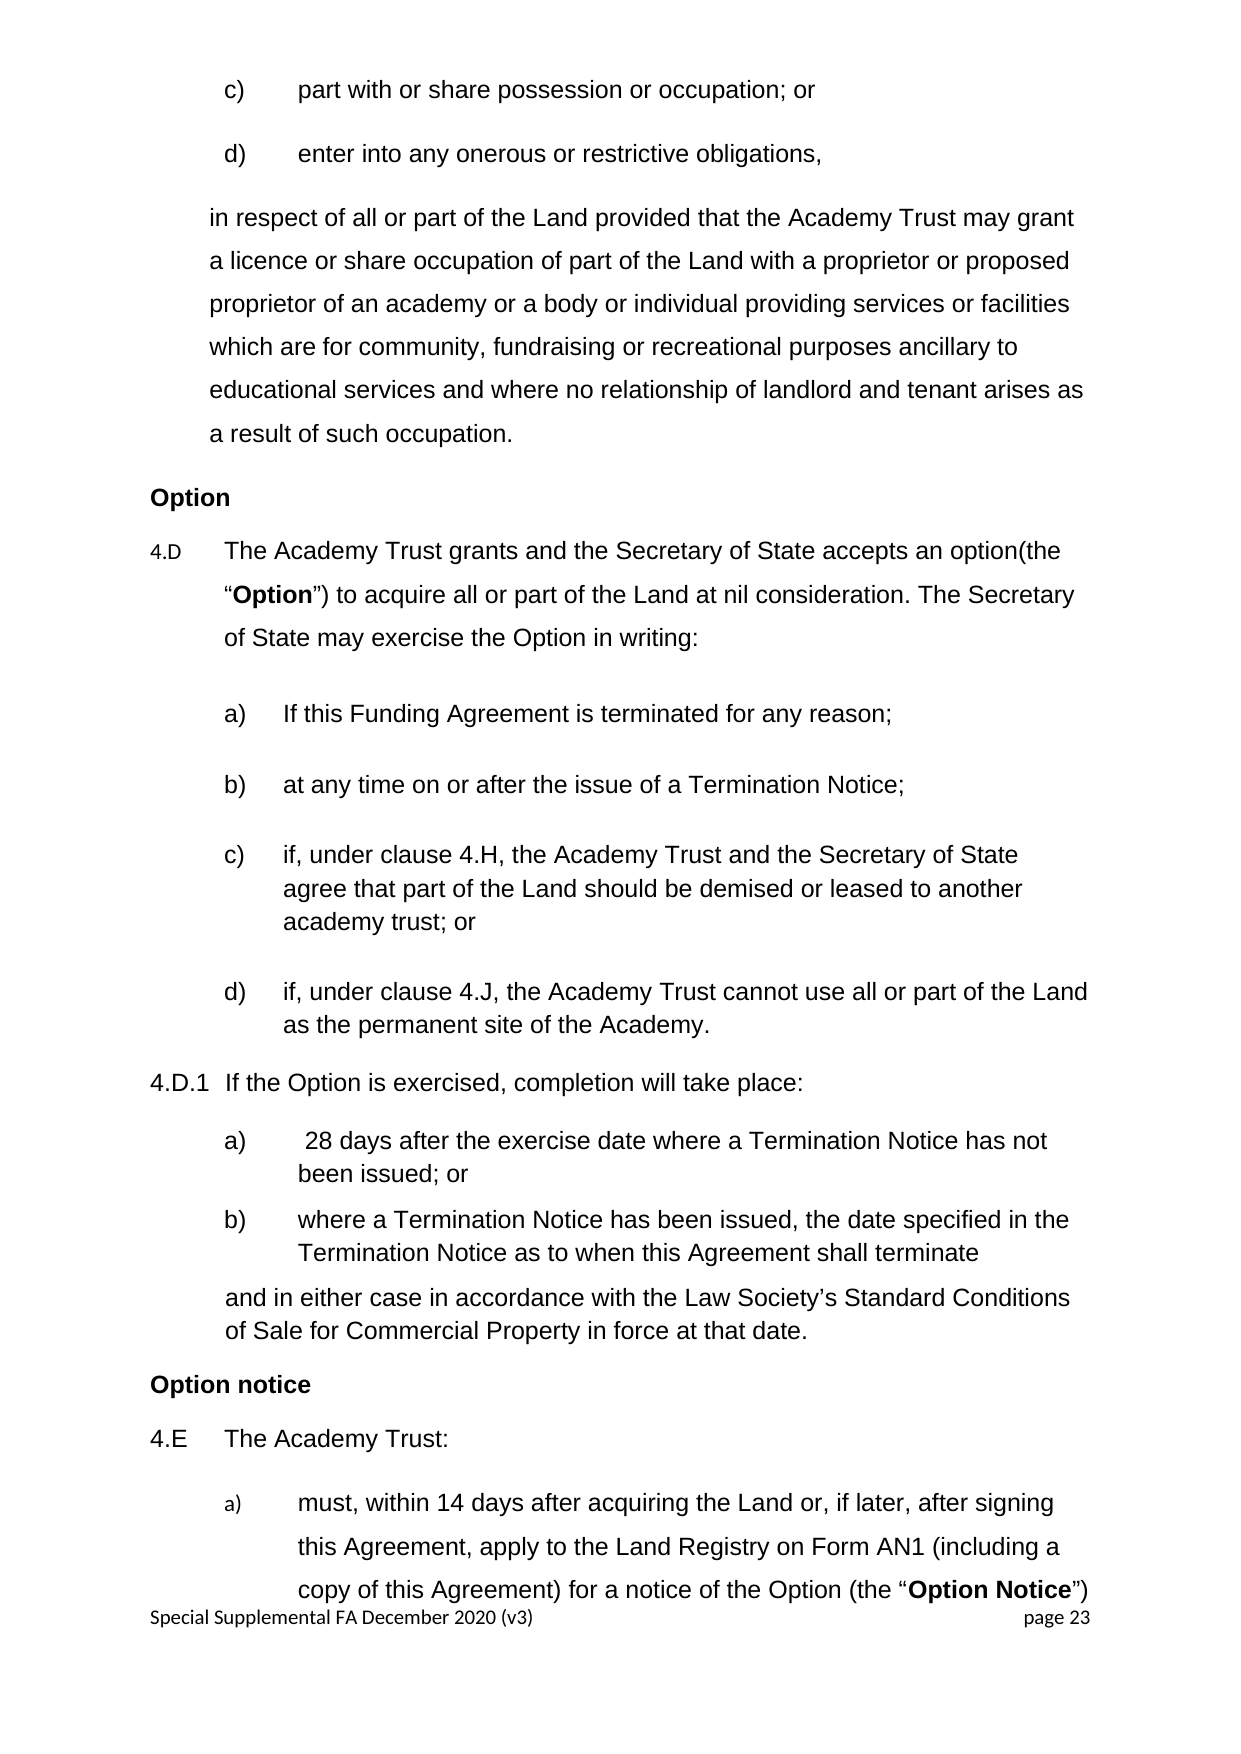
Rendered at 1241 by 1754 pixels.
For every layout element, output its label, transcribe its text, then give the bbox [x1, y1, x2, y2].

list If this Funding Agreement is terminated for any reason; [224, 699, 1090, 728]
list at any time on or after the issue of a Termination Notice; [224, 770, 1090, 799]
text Option [150, 482, 1090, 511]
text a) 28 days after the exercise date where a Termination Notice has not been issued; or [224, 1126, 1090, 1188]
text 4.D.1 If the Option is exercised, completion will take place: [150, 1068, 1090, 1097]
list part with or share possession or occupation; or [224, 75, 1090, 104]
list must, within 14 days after acquiring the Land or, if later, after signing this Agreement, apply to the Land Registry on Form AN1 (including a copy of this Agreement) for a notice of the Option (the “Option Notice”) [224, 1488, 1090, 1603]
text in respect of all or part of the Land provided that the Academy Trust may grant a licence or share occupation of part of the Land with a proprietor or proposed proprietor of an academy or a body or individual providing services or facilities which are for community, fundraising or recreational purposes ancillary to educational services and where no relationship of landlord and tenant arises as a result of such occupation. [209, 203, 1090, 447]
list if, under clause 4.J, the Academy Trust cannot use all or part of the Land as the permanent site of the Academy. [224, 977, 1090, 1039]
list The Academy Trust grants and the Secretary of State accepts an option(the “Option”) to acquire all or part of the Land at nil consideration. The Secretary of State may exercise the Option in writing: [150, 536, 1090, 652]
text Option notice [150, 1370, 1090, 1399]
list The Academy Trust: [150, 1424, 1090, 1453]
list enter into any onerous or restrictive obligations, [224, 139, 1090, 168]
text b) where a Termination Notice has been issued, the date specified in the Termination Notice as to when this Agreement shall terminate [224, 1205, 1090, 1266]
list if, under clause 4.H, the Academy Trust and the Secretary of State agree that part of the Land should be demised or leased to another academy trust; or [224, 841, 1090, 935]
text and in either case in accordance with the Law Society’s Standard Conditions of Sale for Commercial Property in force at that date. [225, 1283, 1090, 1345]
